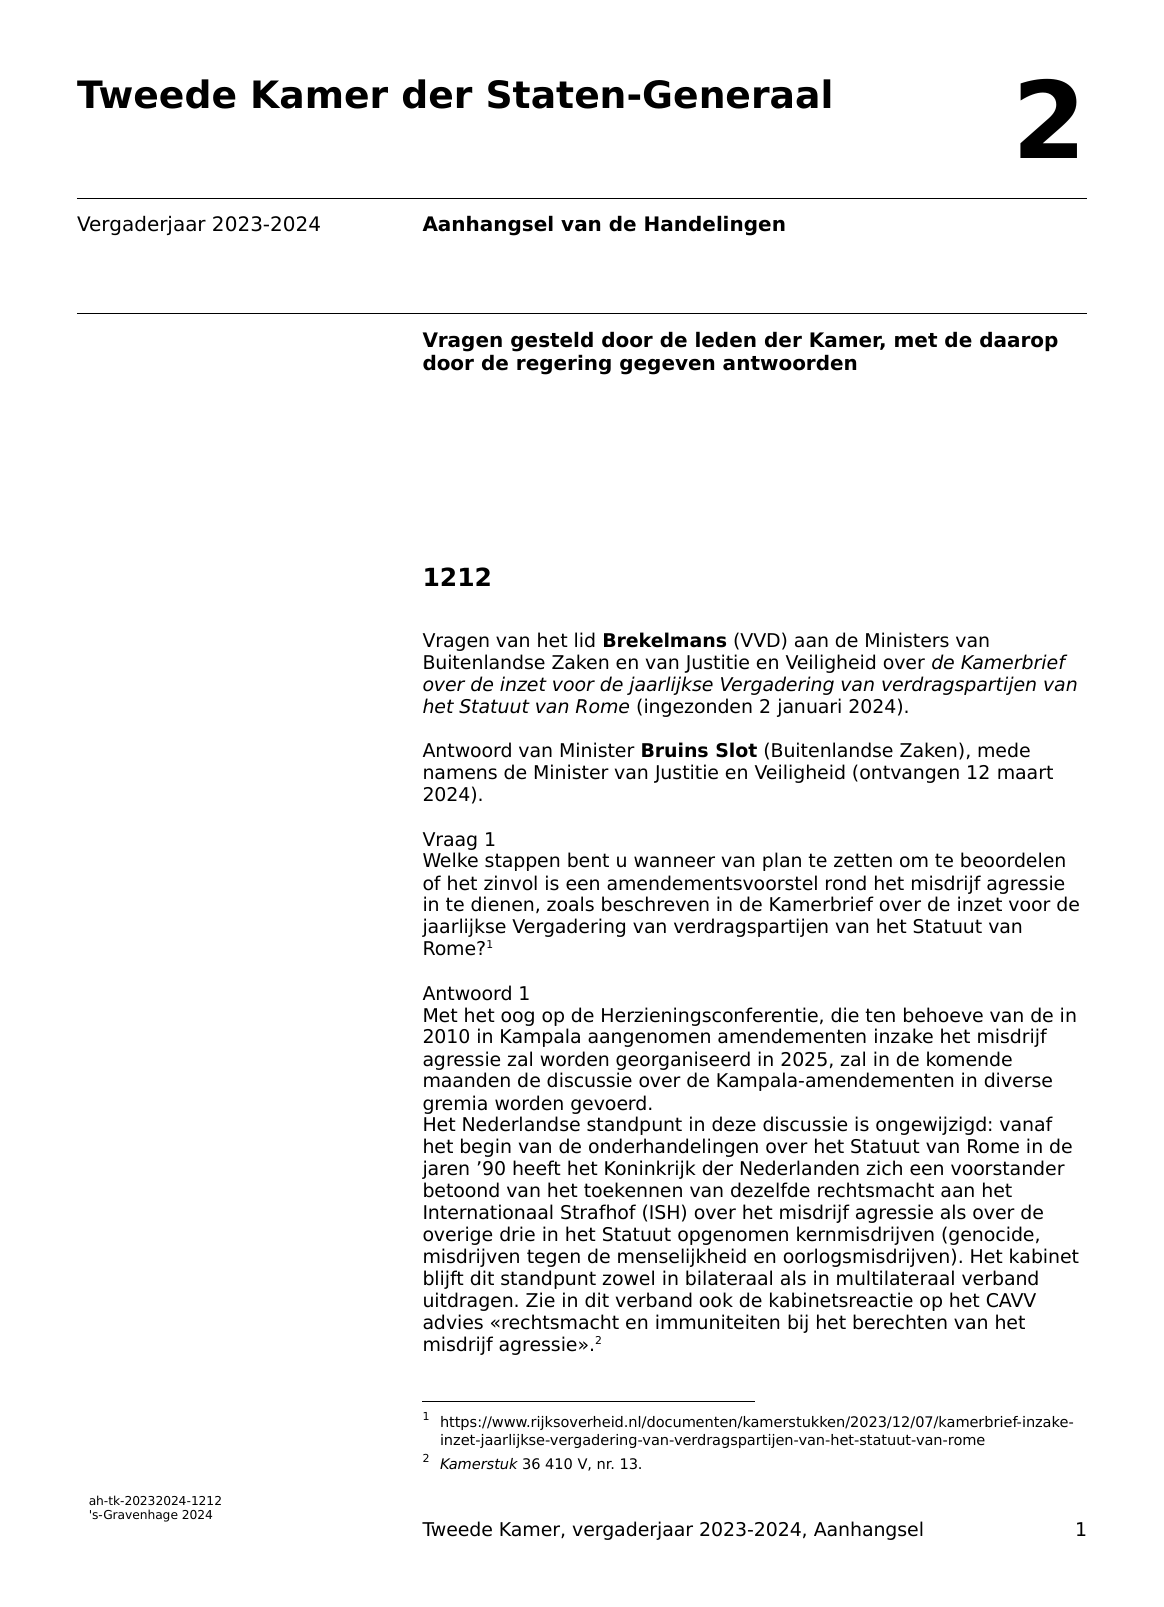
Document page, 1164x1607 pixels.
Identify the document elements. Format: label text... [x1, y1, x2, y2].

table_cell Vragen gesteld door de leden der Kamer, met de daarop door de regering gegeven antwoorden [422, 314, 1087, 375]
text Vraag 1 [422, 828, 1087, 850]
text https://www.rijksoverheid.nl/documenten/kamerstukken/2023/12/07/kamerbrief-inzake-inzet-jaarlijkse-vergadering-van-verdragspartijen-van-het-statuut-van-rome [422, 1410, 1087, 1449]
text ah-tk-20232024-1212 [88, 1494, 323, 1508]
text Kamerstuk 36 410 V, nr. 13. [422, 1452, 1087, 1474]
table_header Tweede Kamer der Staten-Generaal [77, 59, 886, 198]
text Vragen van het lid Brekelmans (VVD) aan de Ministers van Buitenlandse Zaken en van Justitie en Veiligheid over de Kamerbrief over de inzet voor de jaarlijkse Vergadering van verdragspartijen van het Statuut van Rome (ingezonden 2 januari 2024). [422, 630, 1087, 718]
text Antwoord van Minister Bruins Slot (Buitenlandse Zaken), mede namens de Minister van Justitie en Veiligheid (ontvangen 12 maart 2024). [422, 740, 1087, 806]
text 's-Gravenhage 2024 [88, 1508, 323, 1522]
text Antwoord 1 [422, 982, 1087, 1004]
text Het Nederlandse standpunt in deze discussie is ongewijzigd: vanaf het begin van de onderhandelingen over het Statuut van Rome in de jaren ’90 heeft het Koninkrijk der Nederlanden zich een voorstander betoond van het toekennen van dezelfde rechtsmacht aan het Internationaal Strafhof (ISH) over het misdrijf agressie als over de overige drie in het Statuut opgenomen kernmisdrijven (genocide, misdrijven tegen de menselijkheid en oorlogsmisdrijven). Het kabinet blijft dit standpunt zowel in bilateraal als in multilateraal verband uitdragen. Zie in dit verband ook de kabinetsreactie op het CAVV advies «rechtsmacht en immuniteiten bij het berechten van het misdrijf agressie». [422, 1114, 1087, 1356]
table_cell Vergaderjaar 2023-2024 [77, 199, 422, 313]
table_cell Aanhangsel van de Handelingen [422, 199, 1087, 313]
text Welke stappen bent u wanneer van plan te zetten om te beoordelen of het zinvol is een amendementsvoorstel rond het misdrijf agressie in te dienen, zoals beschreven in de Kamerbrief over de inzet voor de jaarlijkse Vergadering van verdragspartijen van het Statuut van Rome? [422, 850, 1087, 960]
table_cell [77, 314, 422, 375]
table_header 2 [886, 59, 1087, 198]
text Met het oog op de Herzieningsconferentie, die ten behoeve van de in 2010 in Kampala aangenomen amendementen inzake het misdrijf agressie zal worden georganiseerd in 2025, zal in de komende maanden de discussie over de Kampala-amendementen in diverse gremia worden gevoerd. [422, 1004, 1087, 1114]
text 1212 [422, 563, 1087, 592]
